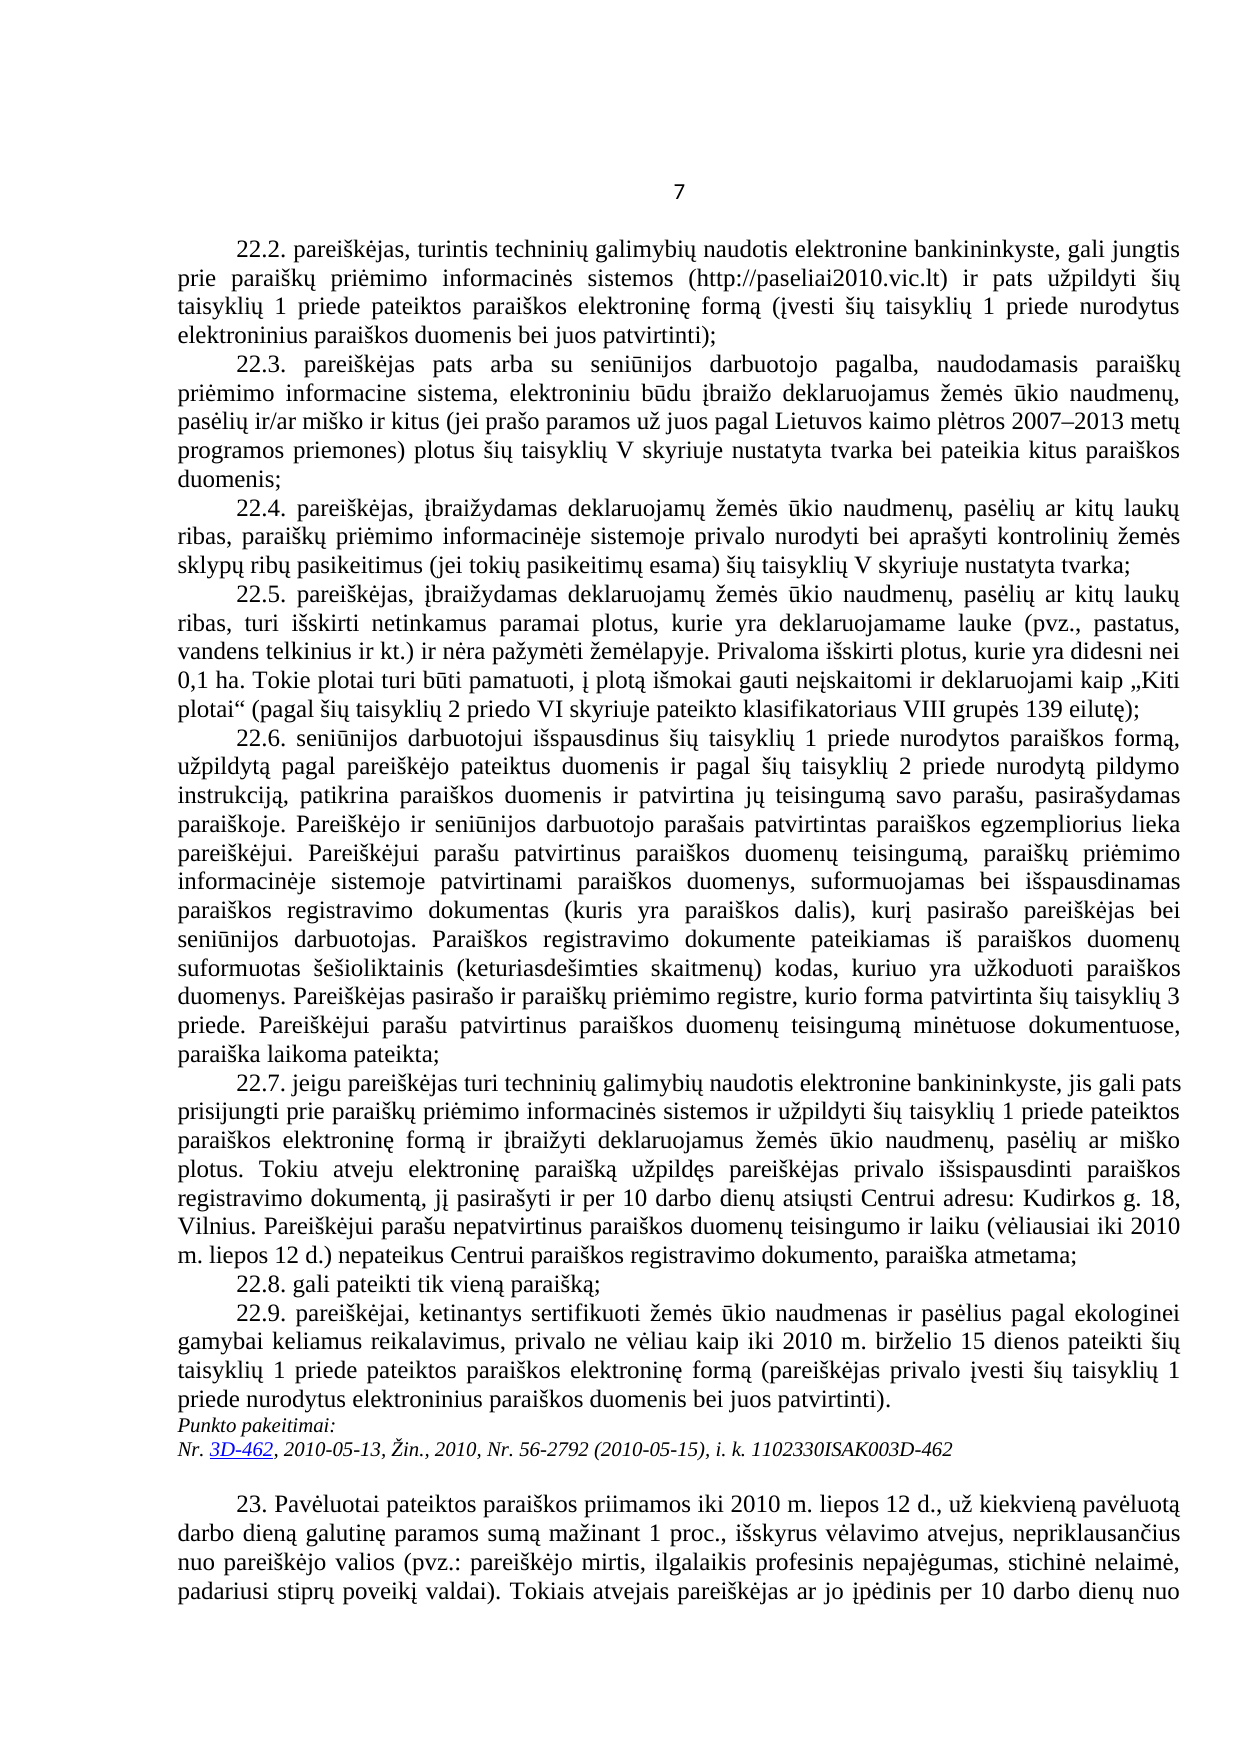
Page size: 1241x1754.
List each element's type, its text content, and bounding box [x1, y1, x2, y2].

text 22.5. pareiškėjas, įbraižydamas deklaruojamų žemės ūkio naudmenų, pasėlių ar kitų laukų ribas, turi išskirti netinkamus paramai plotus, kurie yra deklaruojamame lauke (pvz., pastatus, vandens telkinius ir kt.) ir nėra pažymėti žemėlapyje. Privaloma išskirti plotus, kurie yra didesni nei 0,1 ha. Tokie plotai turi būti pamatuoti, į plotą išmokai gauti neįskaitomi ir deklaruojami kaip „Kiti plotai“ (pagal šių taisyklių 2 priedo VI skyriuje pateikto klasifikatoriaus VIII grupės 139 eilutę); [177, 579, 1181, 723]
text 22.8. gali pateikti tik vieną paraišką; [177, 1269, 1181, 1298]
text 22.2. pareiškėjas, turintis techninių galimybių naudotis elektronine bankininkyste, gali jungtis prie paraiškų priėmimo informacinės sistemos (http://paseliai2010.vic.lt) ir pats užpildyti šių taisyklių 1 priede pateiktos paraiškos elektroninę formą (įvesti šių taisyklių 1 priede nurodytus elektroninius paraiškos duomenis bei juos patvirtinti); [177, 234, 1181, 349]
text 23. Pavėluotai pateiktos paraiškos priimamos iki 2010 m. liepos 12 d., už kiekvieną pavėluotą darbo dieną galutinę paramos sumą mažinant 1 proc., išskyrus vėlavimo atvejus, nepriklausančius nuo pareiškėjo valios (pvz.: pareiškėjo mirtis, ilgalaikis profesinis nepajėgumas, stichinė nelaimė, padariusi stiprų poveikį valdai). Tokiais atvejais pareiškėjas ar jo įpėdinis per 10 darbo dienų nuo [177, 1489, 1181, 1604]
text Punkto pakeitimai: [177, 1413, 1181, 1437]
text 22.9. pareiškėjai, ketinantys sertifikuoti žemės ūkio naudmenas ir pasėlius pagal ekologinei gamybai keliamus reikalavimus, privalo ne vėliau kaip iki 2010 m. birželio 15 dienos pateikti šių taisyklių 1 priede pateiktos paraiškos elektroninę formą (pareiškėjas privalo įvesti šių taisyklių 1 priede nurodytus elektroninius paraiškos duomenis bei juos patvirtinti). [177, 1298, 1181, 1413]
text 22.4. pareiškėjas, įbraižydamas deklaruojamų žemės ūkio naudmenų, pasėlių ar kitų laukų ribas, paraiškų priėmimo informacinėje sistemoje privalo nurodyti bei aprašyti kontrolinių žemės sklypų ribų pasikeitimus (jei tokių pasikeitimų esama) šių taisyklių V skyriuje nustatyta tvarka; [177, 493, 1181, 579]
text 22.3. pareiškėjas pats arba su seniūnijos darbuotojo pagalba, naudodamasis paraiškų priėmimo informacine sistema, elektroniniu būdu įbraižo deklaruojamus žemės ūkio naudmenų, pasėlių ir/ar miško ir kitus (jei prašo paramos už juos pagal Lietuvos kaimo plėtros 2007–2013 metų programos priemones) plotus šių taisyklių V skyriuje nustatyta tvarka bei pateikia kitus paraiškos duomenis; [177, 349, 1181, 493]
text 22.7. jeigu pareiškėjas turi techninių galimybių naudotis elektronine bankininkyste, jis gali pats prisijungti prie paraiškų priėmimo informacinės sistemos ir užpildyti šių taisyklių 1 priede pateiktos paraiškos elektroninę formą ir įbraižyti deklaruojamus žemės ūkio naudmenų, pasėlių ar miško plotus. Tokiu atveju elektroninę paraišką užpildęs pareiškėjas privalo išsispausdinti paraiškos registravimo dokumentą, jį pasirašyti ir per 10 darbo dienų atsiųsti Centrui adresu: Kudirkos g. 18, Vilnius. Pareiškėjui parašu nepatvirtinus paraiškos duomenų teisingumo ir laiku (vėliausiai iki 2010 m. liepos 12 d.) nepateikus Centrui paraiškos registravimo dokumento, paraiška atmetama; [177, 1068, 1181, 1269]
text Nr. 3D-462, 2010-05-13, Žin., 2010, Nr. 56-2792 (2010-05-15), i. k. 1102330ISAK003D-462 [177, 1437, 1181, 1461]
text 22.6. seniūnijos darbuotojui išspausdinus šių taisyklių 1 priede nurodytos paraiškos formą, užpildytą pagal pareiškėjo pateiktus duomenis ir pagal šių taisyklių 2 priede nurodytą pildymo instrukciją, patikrina paraiškos duomenis ir patvirtina jų teisingumą savo parašu, pasirašydamas paraiškoje. Pareiškėjo ir seniūnijos darbuotojo parašais patvirtintas paraiškos egzempliorius lieka pareiškėjui. Pareiškėjui parašu patvirtinus paraiškos duomenų teisingumą, paraiškų priėmimo informacinėje sistemoje patvirtinami paraiškos duomenys, suformuojamas bei išspausdinamas paraiškos registravimo dokumentas (kuris yra paraiškos dalis), kurį pasirašo pareiškėjas bei seniūnijos darbuotojas. Paraiškos registravimo dokumente pateikiamas iš paraiškos duomenų suformuotas šešioliktainis (keturiasdešimties skaitmenų) kodas, kuriuo yra užkoduoti paraiškos duomenys. Pareiškėjas pasirašo ir paraiškų priėmimo registre, kurio forma patvirtinta šių taisyklių 3 priede. Pareiškėjui parašu patvirtinus paraiškos duomenų teisingumą minėtuose dokumentuose, paraiška laikoma pateikta; [177, 723, 1181, 1068]
